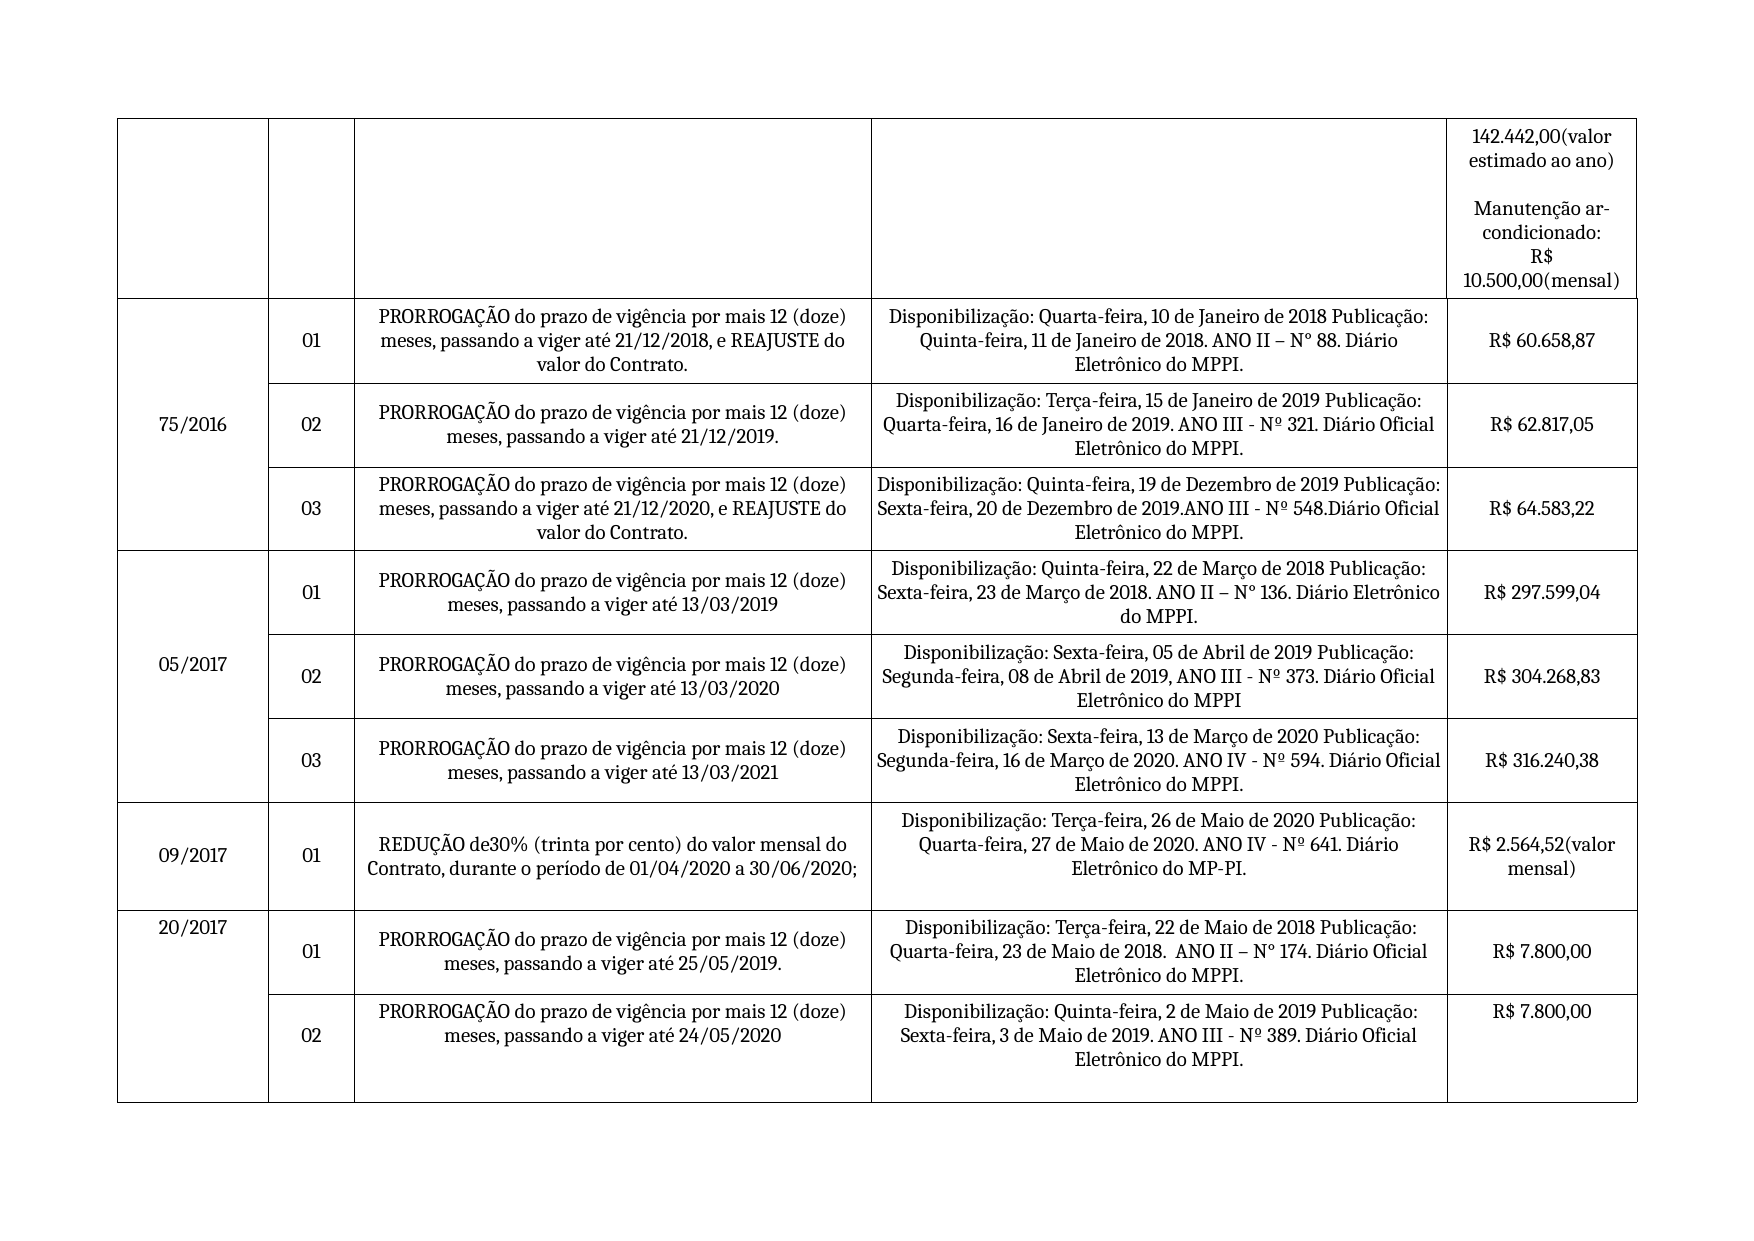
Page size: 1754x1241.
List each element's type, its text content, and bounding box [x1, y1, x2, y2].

table_cell [355, 119, 871, 298]
table_cell PRORROGAÇÃO do prazo de vigência por mais 12 (doze) meses, passando a viger até 24/05/2020 [355, 995, 871, 1101]
table_cell R$ 60.658,87 [1448, 299, 1637, 383]
table_cell R$ 304.268,83 [1448, 635, 1637, 718]
table_cell Disponibilização: Quinta-feira, 2 de Maio de 2019 Publicação: Sexta-feira, 3 de Maio de 2019. ANO III - Nº 389. Diário Oficial Eletrônico do MPPI. [872, 995, 1447, 1101]
table_cell Disponibilização: Sexta-feira, 05 de Abril de 2019 Publicação: Segunda-feira, 08 de Abril de 2019, ANO III - Nº 373. Diário Oficial Eletrônico do MPPI [872, 635, 1447, 718]
table_cell 09/2017 [118, 803, 268, 910]
table_cell PRORROGAÇÃO do prazo de vigência por mais 12 (doze) meses, passando a viger até 21/12/2018, e REAJUSTE do valor do Contrato. [355, 299, 871, 383]
table_cell Disponibilização: Terça-feira, 15 de Janeiro de 2019 Publicação: Quarta-feira, 16 de Janeiro de 2019. ANO III - Nº 321. Diário Oficial Eletrônico do MPPI. [872, 384, 1447, 467]
table_cell REDUÇÃO de30% (trinta por cento) do valor mensal do Contrato, durante o período de 01/04/2020 a 30/06/2020; [355, 803, 871, 910]
table_cell 02 [269, 635, 354, 718]
table_cell 03 [269, 468, 354, 550]
table_cell PRORROGAÇÃO do prazo de vigência por mais 12 (doze) meses, passando a viger até 13/03/2019 [355, 551, 871, 634]
table_cell 05/2017 [118, 551, 268, 802]
table_cell PRORROGAÇÃO do prazo de vigência por mais 12 (doze) meses, passando a viger até 21/12/2019. [355, 384, 871, 467]
table_cell 01 [269, 299, 354, 383]
table_cell 02 [269, 995, 354, 1101]
table_cell Disponibilização: Quinta-feira, 19 de Dezembro de 2019 Publicação: Sexta-feira, 20 de Dezembro de 2019.ANO III - Nº 548.Diário Oficial Eletrônico do MPPI. [872, 468, 1447, 550]
table_cell Disponibilização: Quinta-feira, 22 de Março de 2018 Publicação: Sexta-feira, 23 de Março de 2018. ANO II – N° 136. Diário Eletrônico do MPPI. [872, 551, 1447, 634]
table_cell 01 [269, 551, 354, 634]
table_cell Disponibilização: Sexta-feira, 13 de Março de 2020 Publicação: Segunda-feira, 16 de Março de 2020. ANO IV - Nº 594. Diário Oficial Eletrônico do MPPI. [872, 719, 1447, 802]
table_cell 02 [269, 384, 354, 467]
table_cell Disponibilização: Quarta-feira, 10 de Janeiro de 2018 Publicação: Quinta-feira, 11 de Janeiro de 2018. ANO II – N° 88. Diário Eletrônico do MPPI. [872, 299, 1447, 383]
table_cell [872, 119, 1446, 298]
table_cell 03 [269, 719, 354, 802]
table_cell R$ 7.800,00 [1448, 911, 1637, 994]
table_cell PRORROGAÇÃO do prazo de vigência por mais 12 (doze) meses, passando a viger até 21/12/2020, e REAJUSTE do valor do Contrato. [355, 468, 871, 550]
table_cell [269, 119, 354, 298]
table_cell R$ 2.564,52(valor mensal) [1448, 803, 1637, 910]
table_cell 142.442,00(valor estimado ao ano) Manutenção ar-condicionado: R$ 10.500,00(mensal) [1447, 119, 1636, 298]
table_cell R$ 64.583,22 [1448, 468, 1637, 550]
table_cell 20/2017 [118, 911, 268, 1101]
table_cell 75/2016 [118, 299, 268, 550]
table_cell 01 [269, 803, 354, 910]
table_cell R$ 297.599,04 [1448, 551, 1637, 634]
table_cell R$ 62.817,05 [1448, 384, 1637, 467]
table_cell Disponibilização: Terça-feira, 22 de Maio de 2018 Publicação: Quarta-feira, 23 de Maio de 2018. ANO II – N° 174. Diário Oficial Eletrônico do MPPI. [872, 911, 1447, 994]
table_cell 01 [269, 911, 354, 994]
table_cell R$ 316.240,38 [1448, 719, 1637, 802]
table_cell PRORROGAÇÃO do prazo de vigência por mais 12 (doze) meses, passando a viger até 13/03/2020 [355, 635, 871, 718]
table_cell R$ 7.800,00 [1448, 995, 1637, 1101]
table_cell [118, 119, 268, 298]
table_cell PRORROGAÇÃO do prazo de vigência por mais 12 (doze) meses, passando a viger até 13/03/2021 [355, 719, 871, 802]
table_cell Disponibilização: Terça-feira, 26 de Maio de 2020 Publicação: Quarta-feira, 27 de Maio de 2020. ANO IV - Nº 641. Diário Eletrônico do MP-PI. [872, 803, 1447, 910]
table_cell PRORROGAÇÃO do prazo de vigência por mais 12 (doze) meses, passando a viger até 25/05/2019. [355, 911, 871, 994]
